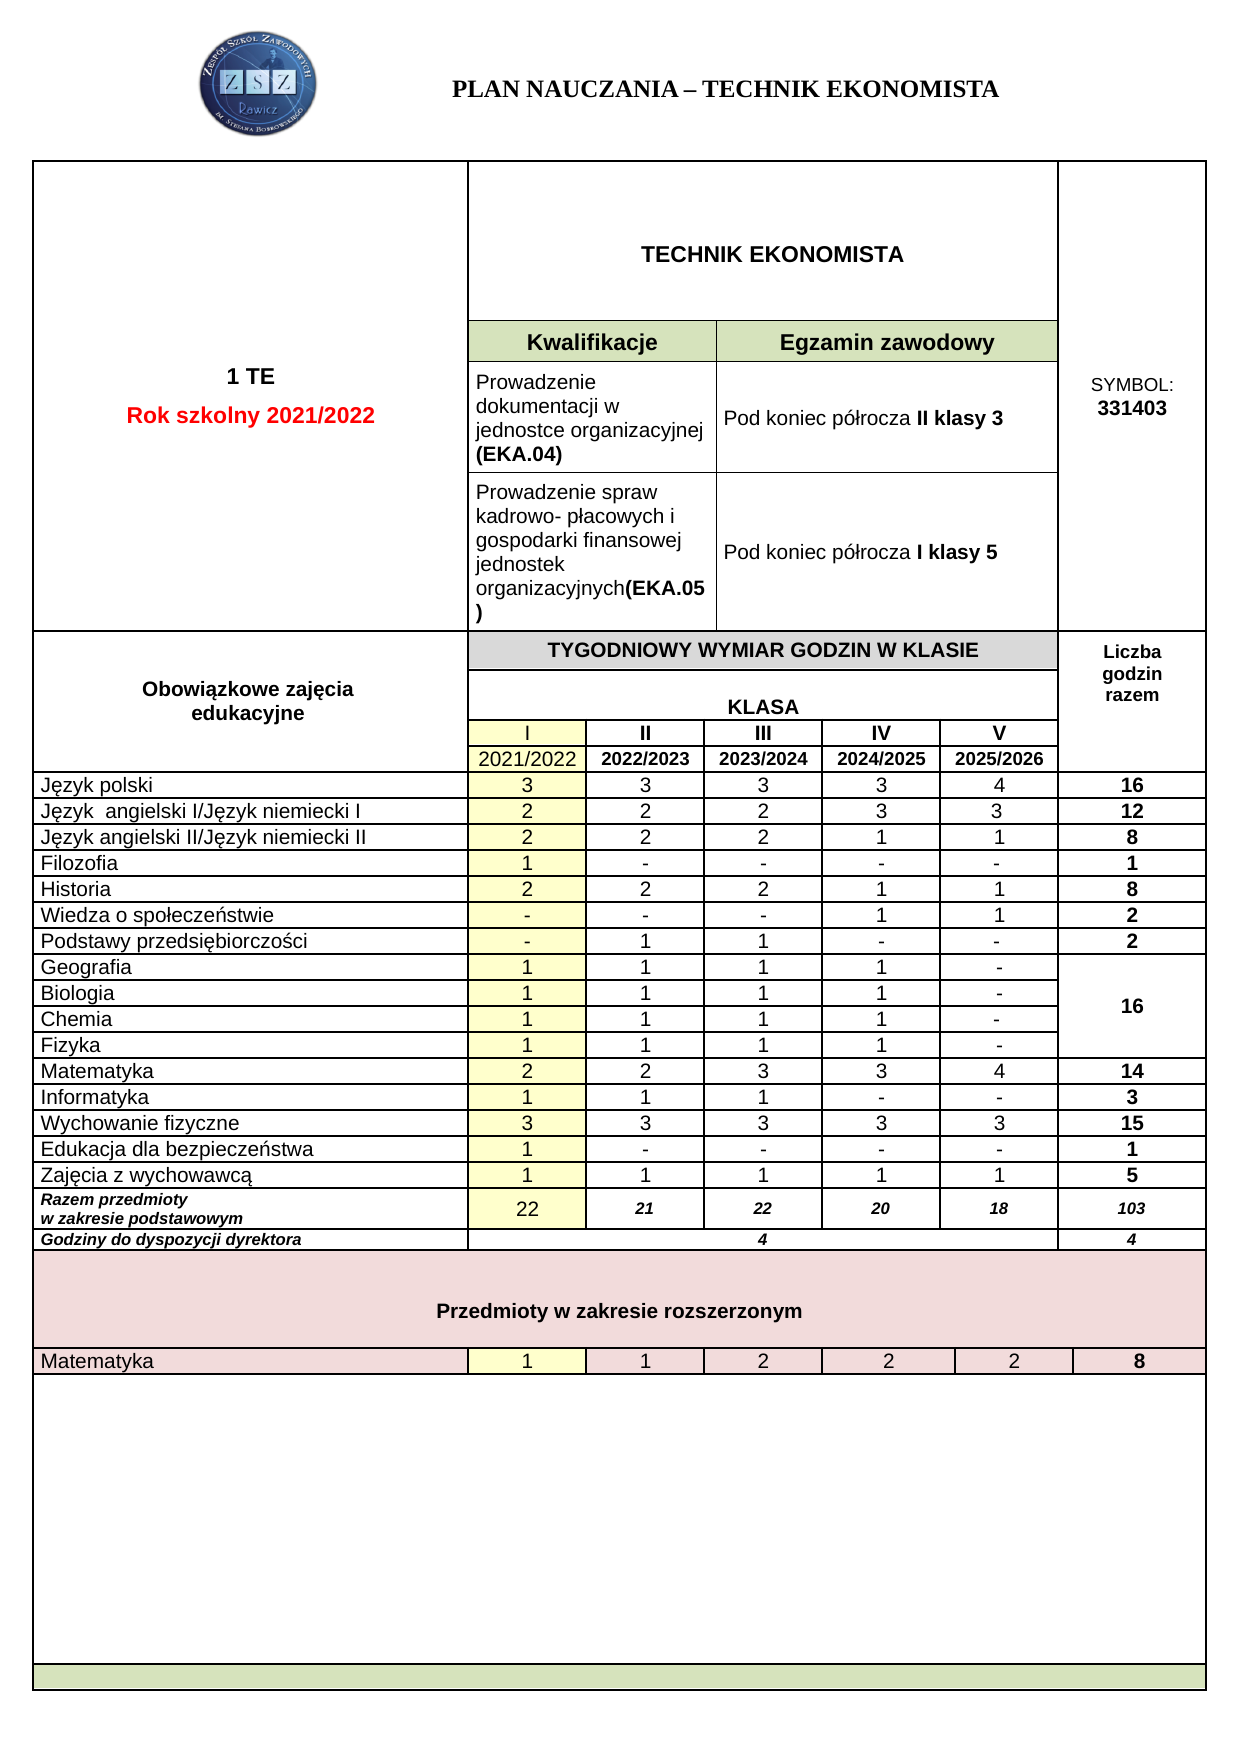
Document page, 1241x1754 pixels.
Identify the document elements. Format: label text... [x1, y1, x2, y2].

table_cell 8 [1074, 1349, 1205, 1373]
table_cell Edukacja dla bezpieczeństwa [34, 1137, 467, 1161]
table_cell 1 [705, 1007, 821, 1031]
table_cell IV [823, 721, 939, 744]
table_cell 2 [705, 877, 821, 901]
table_cell 3 [823, 1111, 939, 1135]
table_cell 1 [823, 825, 939, 849]
table_cell 1 [823, 877, 939, 901]
table_cell 12 [1059, 799, 1205, 823]
table_cell 1 [469, 1033, 585, 1057]
table_cell 16 [1059, 773, 1205, 797]
table_cell 2 [469, 1059, 585, 1083]
table_cell 1 [469, 955, 585, 979]
table_cell 4 [941, 773, 1057, 797]
table_cell 1 [823, 955, 939, 979]
table_cell II [587, 721, 703, 744]
table_cell 1 [941, 903, 1057, 927]
table_cell 1 [705, 981, 821, 1005]
table_cell 2024/2025 [823, 747, 939, 771]
table_cell 5 [1059, 1163, 1205, 1187]
table_cell 8 [1059, 877, 1205, 901]
table_cell KLASA [469, 671, 1057, 718]
table_cell 3 [941, 799, 1057, 823]
table_cell - [705, 1137, 821, 1161]
table_cell Język polski [34, 773, 467, 797]
table_cell 16 [1059, 955, 1205, 1057]
table_cell Fizyka [34, 1033, 467, 1057]
table_cell Egzamin zawodowy [717, 321, 1057, 361]
table_cell Godziny do dyspozycji dyrektora [34, 1230, 467, 1249]
table_cell Kwalifikacje [469, 321, 716, 361]
table_cell 2 [469, 825, 585, 849]
table_cell 3 [823, 1059, 939, 1083]
table_cell 8 [1059, 825, 1205, 849]
table_cell 1 [823, 981, 939, 1005]
table_header TECHNIK EKONOMISTA [469, 162, 1057, 320]
table_cell 1 [705, 955, 821, 979]
table_cell Matematyka [34, 1349, 467, 1373]
table_cell TYGODNIOWY WYMIAR GODZIN W KLASIE [469, 632, 1057, 668]
table_cell Liczba godzin razem [1059, 632, 1205, 771]
table_cell 2022/2023 [587, 747, 703, 771]
table_cell 2 [1059, 903, 1205, 927]
table_cell - [705, 903, 821, 927]
table_cell 1 [941, 825, 1057, 849]
table_cell Prowadzenie dokumentacji w jednostce organizacyjnej (EKA.04) [469, 362, 716, 472]
table_cell 3 [705, 773, 821, 797]
table_cell Prowadzenie spraw kadrowo- płacowych i gospodarki finansowej jednostek organizacyjnych(EKA.05) [469, 473, 716, 630]
table_cell 1 [587, 1163, 703, 1187]
table_cell 3 [469, 1111, 585, 1135]
table_cell 2 [956, 1349, 1072, 1373]
table_cell 2 [587, 877, 703, 901]
table_cell 3 [705, 1059, 821, 1083]
table_cell - [587, 1137, 703, 1161]
table_cell 2023/2024 [705, 747, 821, 771]
table_cell 2 [823, 1349, 954, 1373]
table_cell 1 [705, 1163, 821, 1187]
table_cell 2 [469, 799, 585, 823]
table_cell 4 [1059, 1230, 1205, 1249]
table_cell - [469, 903, 585, 927]
table_cell 3 [705, 1111, 821, 1135]
table_cell 2 [587, 825, 703, 849]
table_cell 1 [469, 1349, 585, 1373]
table_cell 22 [469, 1189, 585, 1228]
table_cell 1 [469, 981, 585, 1005]
table_cell - [941, 955, 1057, 979]
table_cell - [941, 981, 1057, 1005]
table_cell - [823, 851, 939, 875]
table_cell 4 [941, 1059, 1057, 1083]
table_cell Wychowanie fizyczne [34, 1111, 467, 1135]
table_cell Wiedza o społeczeństwie [34, 903, 467, 927]
table_cell - [823, 1137, 939, 1161]
table_cell Podstawy przedsiębiorczości [34, 929, 467, 953]
table_cell Biologia [34, 981, 467, 1005]
table_cell 1 [469, 851, 585, 875]
table_cell 1 [587, 1349, 703, 1373]
table_cell 4 [469, 1230, 1057, 1249]
table_cell 2 [587, 1059, 703, 1083]
table_cell - [941, 1085, 1057, 1109]
table_cell - [941, 1033, 1057, 1057]
table_cell 2 [1059, 929, 1205, 953]
table_cell 1 [587, 1007, 703, 1031]
table_cell III [705, 721, 821, 744]
table_cell 2025/2026 [941, 747, 1057, 771]
picture [196, 30, 319, 142]
table_cell - [823, 929, 939, 953]
table_cell 1 [823, 1007, 939, 1031]
table_cell Zajęcia z wychowawcą [34, 1163, 467, 1187]
table_cell 3 [823, 799, 939, 823]
table_cell 2 [705, 825, 821, 849]
table_cell 1 [469, 1137, 585, 1161]
table_cell - [587, 851, 703, 875]
table_cell - [823, 1085, 939, 1109]
table_cell 2 [705, 799, 821, 823]
table_cell - [941, 851, 1057, 875]
table_cell 2 [469, 877, 585, 901]
table_cell - [705, 851, 821, 875]
table_cell Informatyka [34, 1085, 467, 1109]
table_cell 2 [587, 799, 703, 823]
table_cell Język angielski II/Język niemiecki II [34, 825, 467, 849]
table_cell 1 [823, 903, 939, 927]
table_cell 1 [587, 955, 703, 979]
table_cell 15 [1059, 1111, 1205, 1135]
table_cell Pod koniec półrocza II klasy 3 [717, 362, 1057, 472]
table_cell Razem przedmioty w zakresie podstawowym [34, 1189, 467, 1228]
table_cell 2021/2022 [469, 747, 585, 771]
table_header SYMBOL: 331403 [1059, 162, 1205, 630]
table_cell 1 [823, 1163, 939, 1187]
table_cell 14 [1059, 1059, 1205, 1083]
table_cell 1 [587, 1085, 703, 1109]
table_cell [34, 1375, 1205, 1662]
table_cell - [587, 903, 703, 927]
table_cell 1 [587, 929, 703, 953]
table_cell Chemia [34, 1007, 467, 1031]
table_cell 3 [823, 773, 939, 797]
table_cell - [469, 929, 585, 953]
table_cell Przedmioty w zakresie rozszerzonym [34, 1251, 1205, 1347]
table_cell Geografia [34, 955, 467, 979]
table_cell Matematyka [34, 1059, 467, 1083]
table_cell [34, 1665, 1205, 1688]
table_cell 1 [587, 981, 703, 1005]
table_cell 1 [705, 929, 821, 953]
table_cell 1 [705, 1033, 821, 1057]
table_cell Język angielski I/Język niemiecki I [34, 799, 467, 823]
table_cell 3 [469, 773, 585, 797]
table_cell 1 [705, 1085, 821, 1109]
table_cell 3 [587, 773, 703, 797]
table_cell 1 [1059, 851, 1205, 875]
table_cell 3 [941, 1111, 1057, 1135]
table_cell Obowiązkowe zajęcia edukacyjne [34, 632, 467, 771]
table_cell - [941, 1007, 1057, 1031]
table_cell 1 [1059, 1137, 1205, 1161]
table_cell 103 [1059, 1189, 1205, 1228]
table_cell Filozofia [34, 851, 467, 875]
table_cell I [469, 721, 585, 744]
table_cell Historia [34, 877, 467, 901]
table_cell 1 [587, 1033, 703, 1057]
table_cell 22 [705, 1189, 821, 1228]
table_cell 1 [469, 1163, 585, 1187]
table_cell - [941, 1137, 1057, 1161]
table_cell V [941, 721, 1057, 744]
table_cell 3 [1059, 1085, 1205, 1109]
table_cell 1 [469, 1007, 585, 1031]
table_cell 1 [469, 1085, 585, 1109]
table_cell - [941, 929, 1057, 953]
table_cell 1 [941, 877, 1057, 901]
table_cell 3 [587, 1111, 703, 1135]
table_cell 1 [823, 1033, 939, 1057]
table_cell 1 [941, 1163, 1057, 1187]
table_cell 20 [823, 1189, 939, 1228]
table_cell 21 [587, 1189, 703, 1228]
table_header 1 TE Rok szkolny 2021/2022 [34, 162, 467, 630]
table_cell 18 [941, 1189, 1057, 1228]
table_cell Pod koniec półrocza I klasy 5 [717, 473, 1057, 630]
table_cell 2 [705, 1349, 821, 1373]
